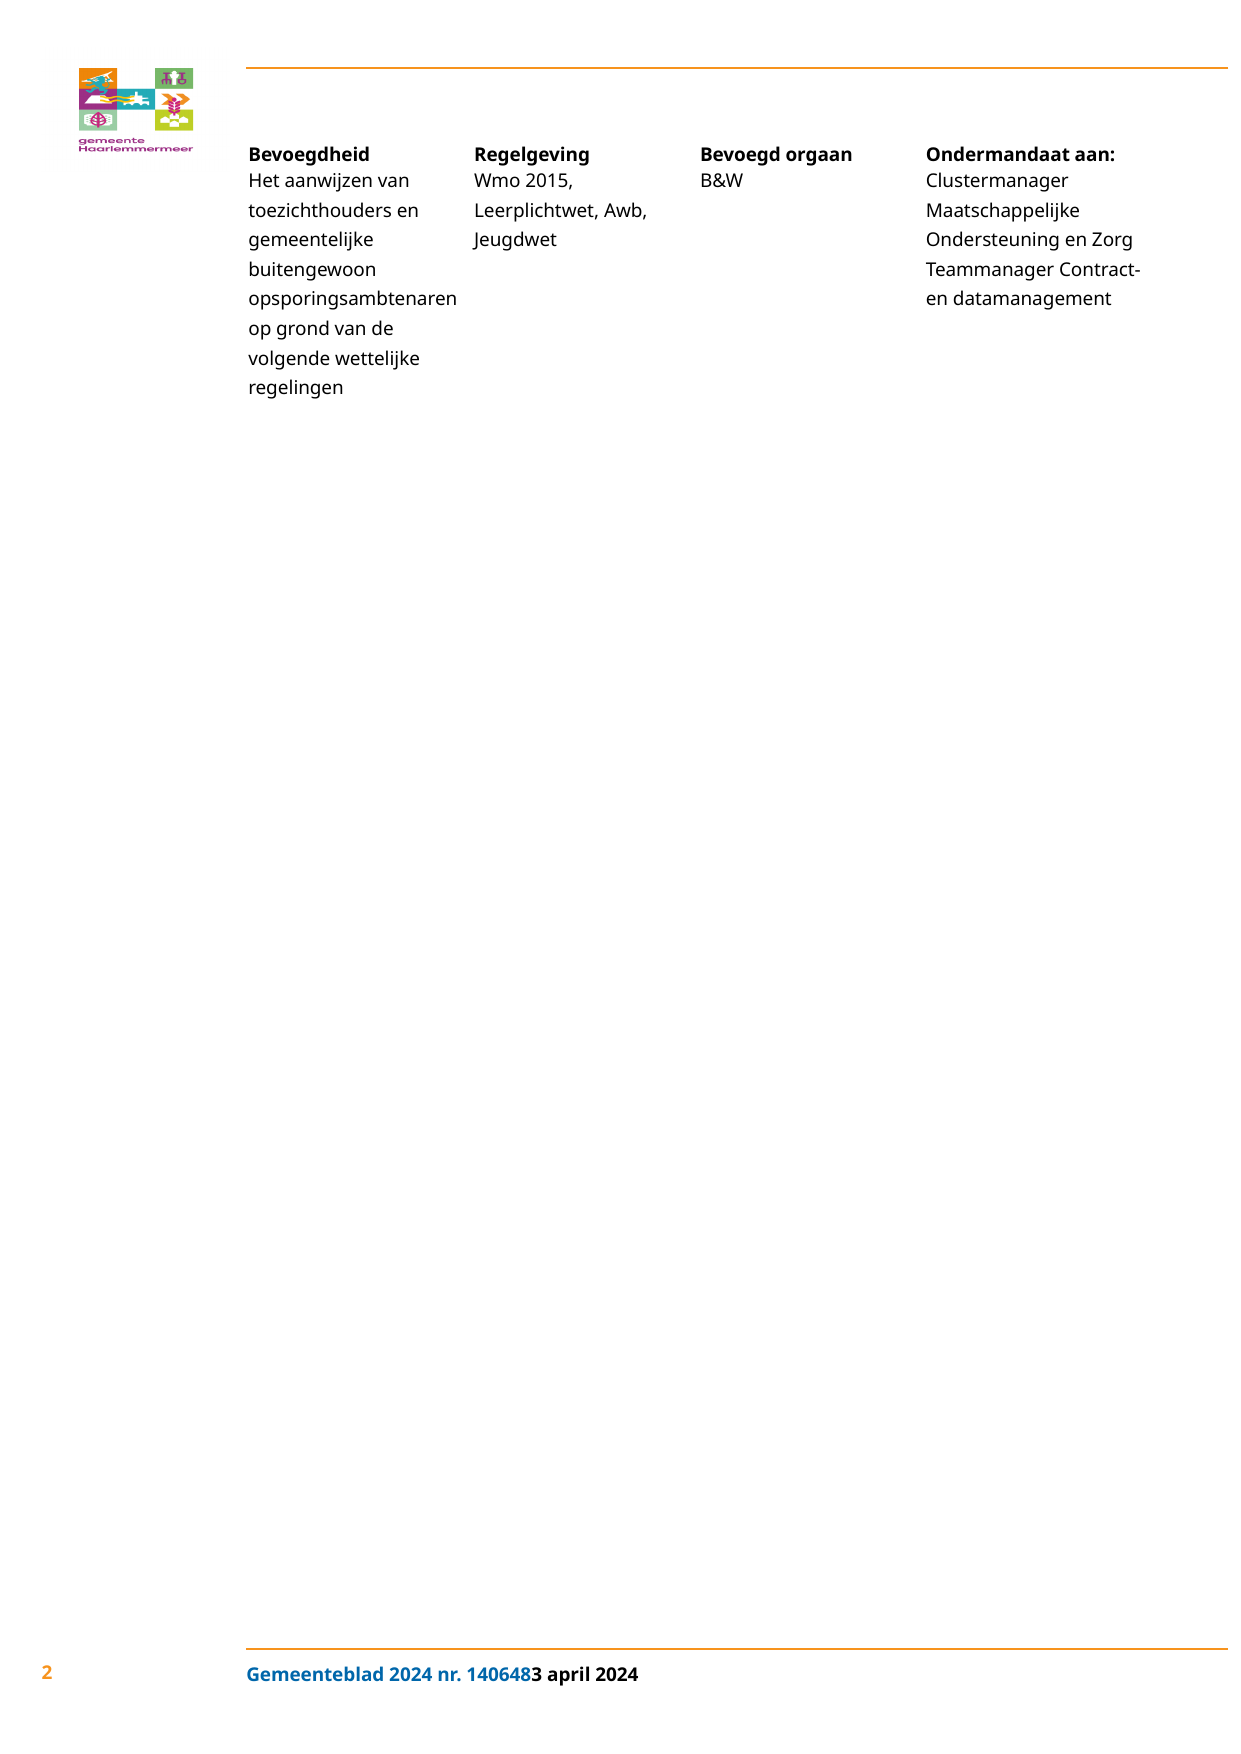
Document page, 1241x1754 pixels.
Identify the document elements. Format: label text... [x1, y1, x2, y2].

table_header Bevoegdheid [248, 142, 474, 167]
table_cell B&W [700, 167, 926, 400]
table_cell Clustermanager Maatschappelijke Ondersteuning en Zorg Teammanager Contract- en datamanagement [926, 167, 1152, 400]
table_cell Het aanwijzen van toezichthouders en gemeentelijke buitengewoon opsporingsambtenaren op grond van de volgende wettelijke regelingen [248, 167, 474, 400]
table_header Ondermandaat aan: [926, 142, 1152, 167]
picture [41, 47, 231, 172]
table_header Regelgeving [474, 142, 700, 167]
table_cell Wmo 2015, Leerplichtwet, Awb, Jeugdwet [474, 167, 700, 400]
table_header Bevoegd orgaan [700, 142, 926, 167]
